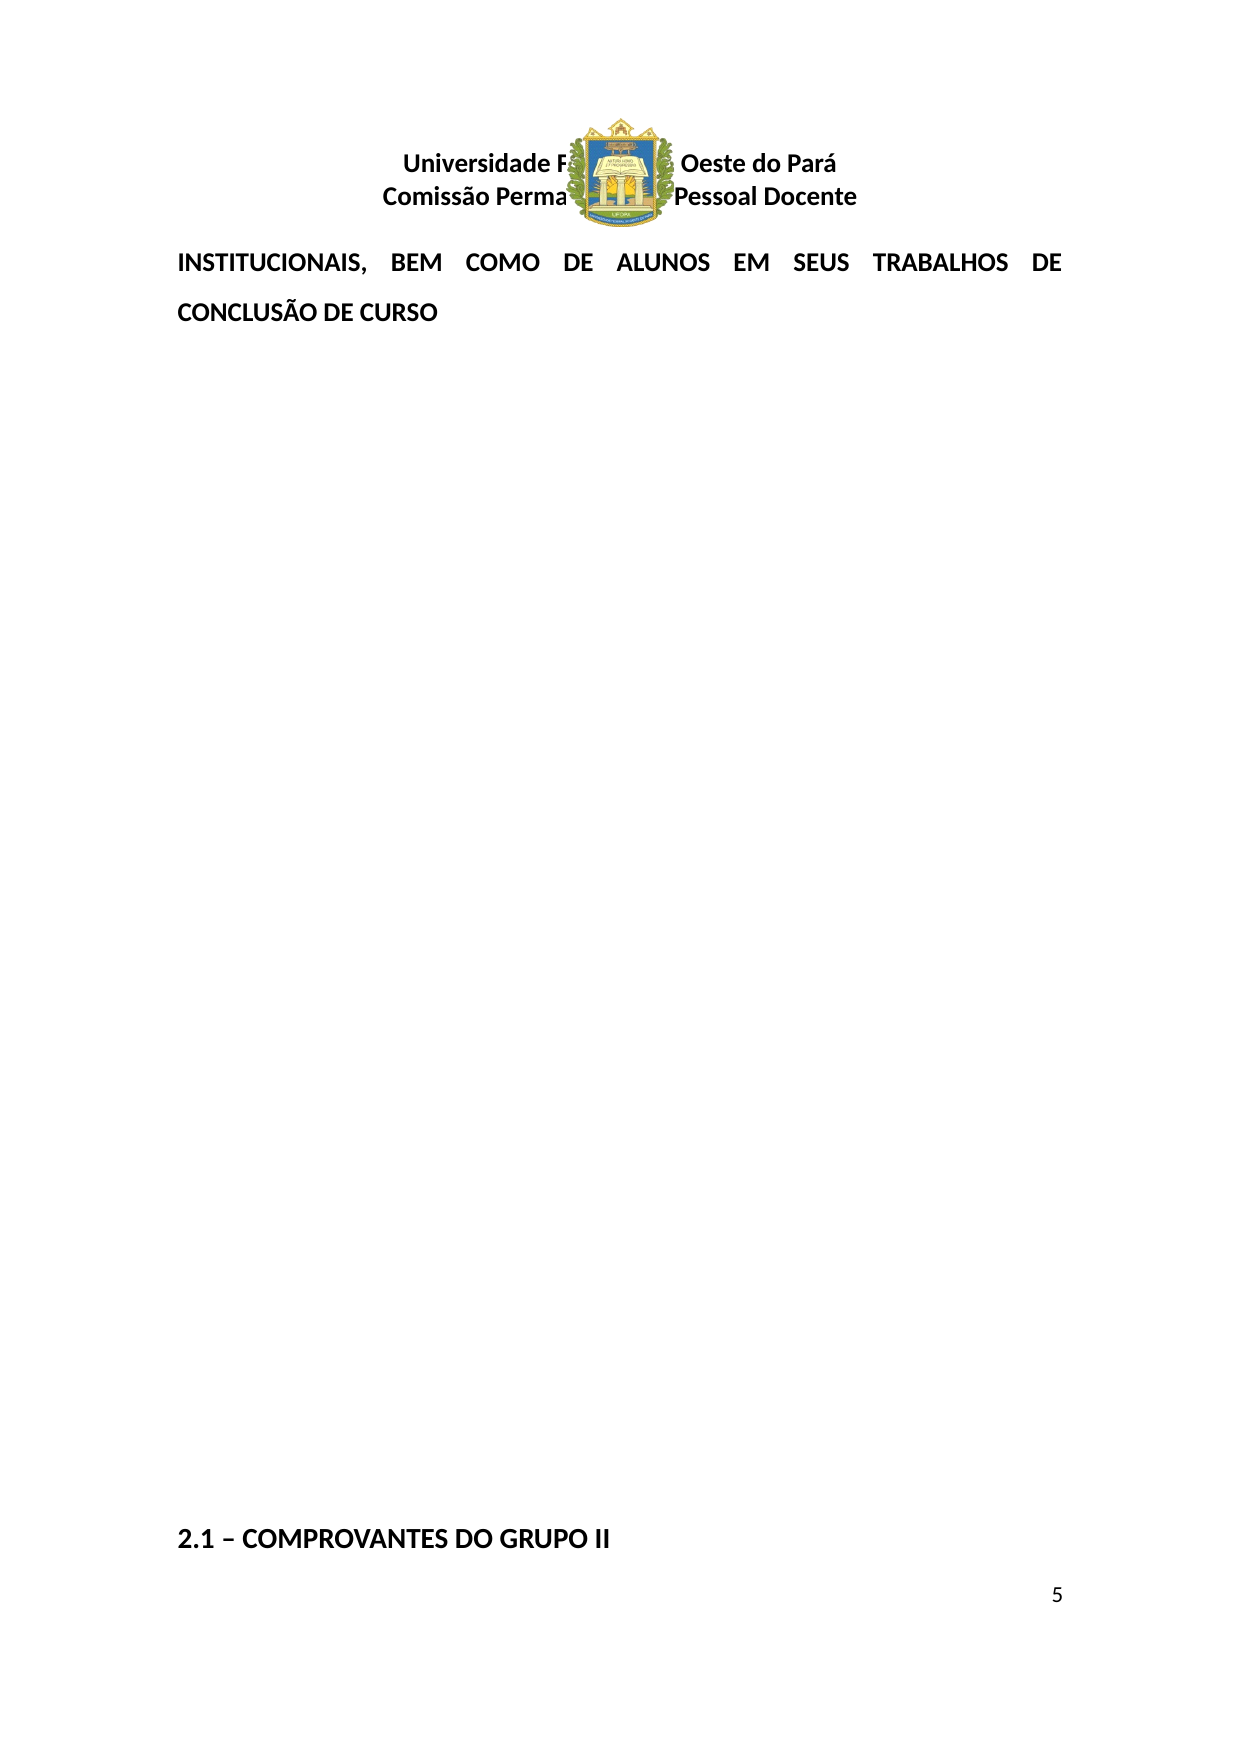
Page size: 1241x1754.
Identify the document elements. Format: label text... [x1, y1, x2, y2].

text 2.1 – COMPROVANTES DO GRUPO II [177, 1520, 1063, 1555]
text INSTITUCIONAIS, BEM COMO DE ALUNOS EM SEUS TRABALHOS DE CONCLUSÃO DE CURSO [177, 245, 1063, 328]
